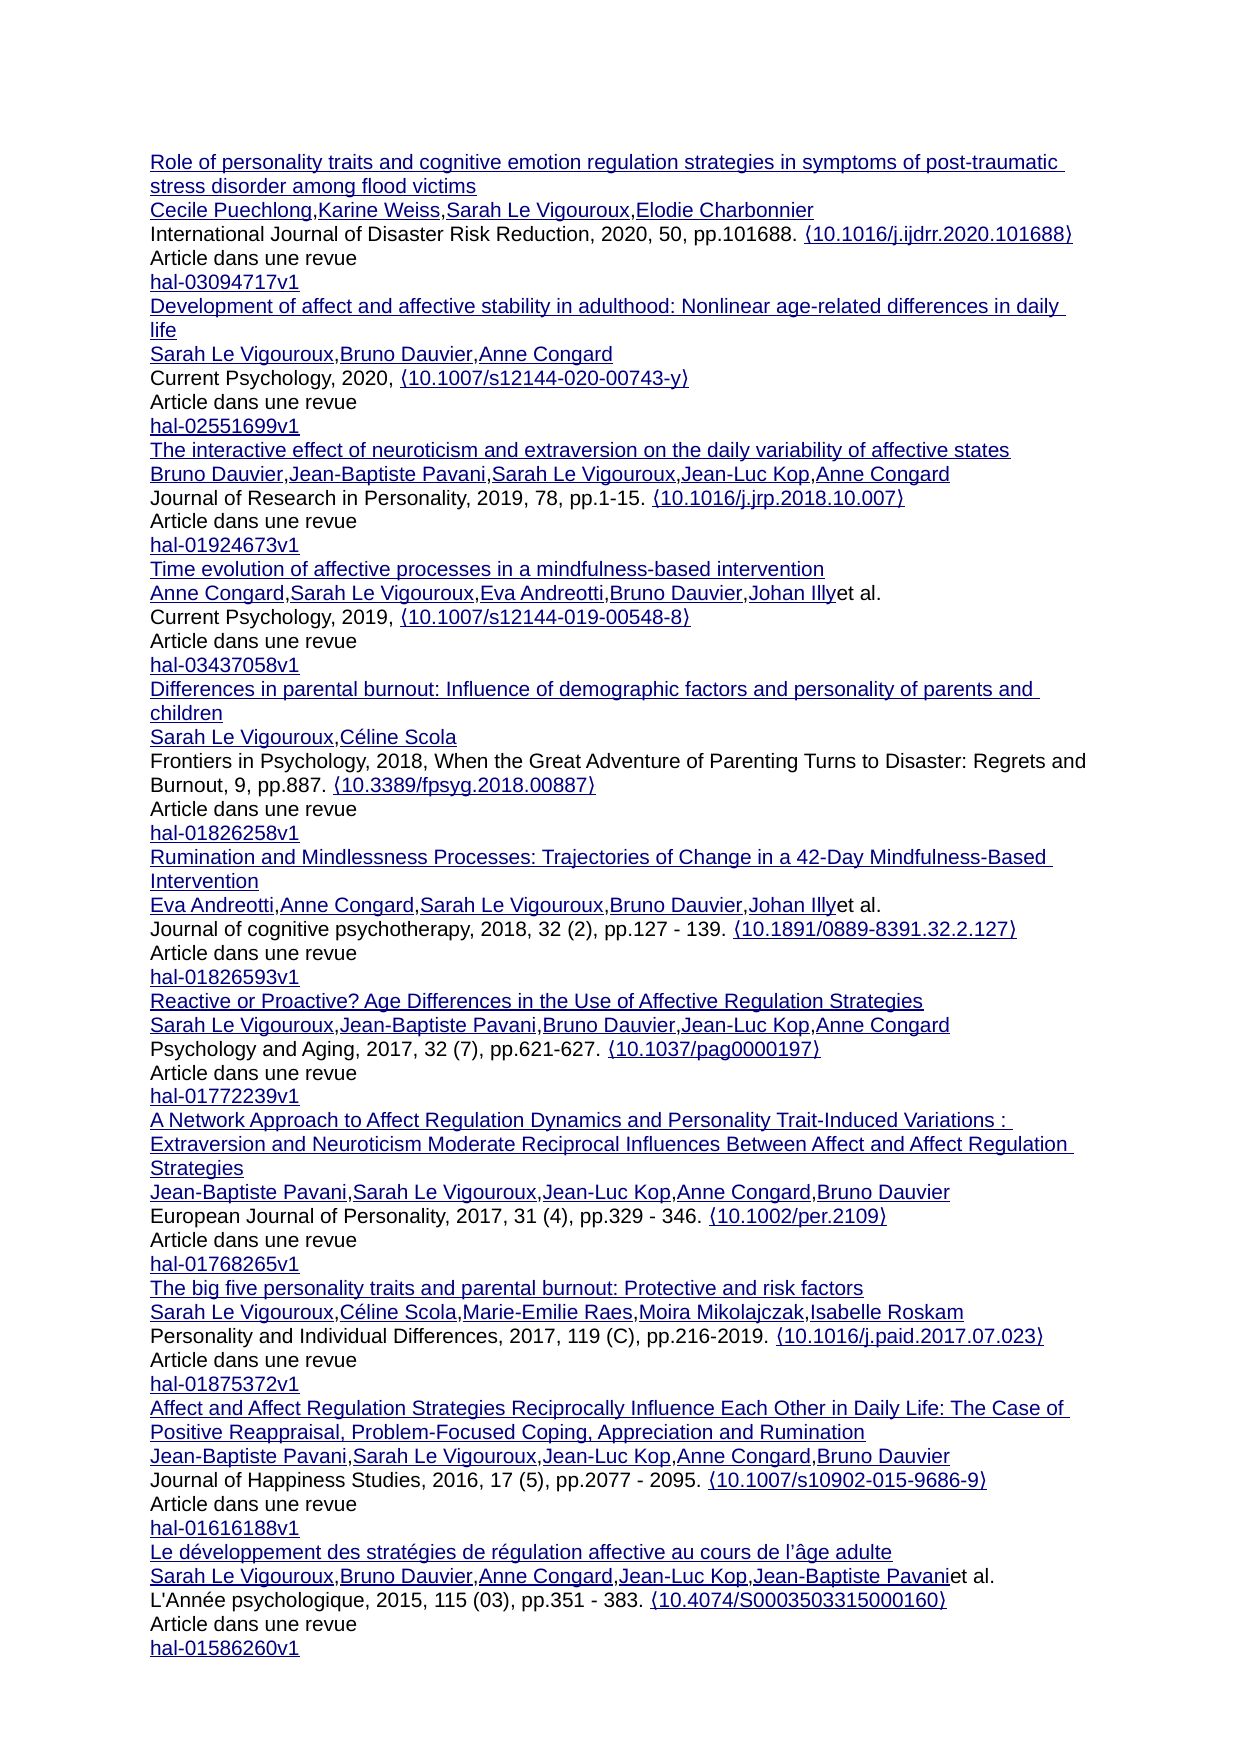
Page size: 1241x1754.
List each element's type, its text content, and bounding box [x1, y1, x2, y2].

table_cell Rumination and Mindlessness Processes: Trajectories of Change in a 42-Day Mindfulness-Based Intervention Eva Andreotti,Anne Congard,Sarah Le Vigouroux,Bruno Dauvier,Johan Illyet al. Journal of cognitive psychotherapy, 2018, 32 (2), pp.127 - 139. ⟨10.1891/0889-8391.32.2.127⟩ Article dans une revue hal-01826593v1 [150, 845, 1090, 988]
table_cell The interactive effect of neuroticism and extraversion on the daily variability of affective states Bruno Dauvier,Jean-Baptiste Pavani,Sarah Le Vigouroux,Jean-Luc Kop,Anne Congard Journal of Research in Personality, 2019, 78, pp.1-15. ⟨10.1016/j.jrp.2018.10.007⟩ Article dans une revue hal-01924673v1 [150, 438, 1090, 557]
table_cell Development of affect and affective stability in adulthood: Nonlinear age-related differences in daily life Sarah Le Vigouroux,Bruno Dauvier,Anne Congard Current Psychology, 2020, ⟨10.1007/s12144-020-00743-y⟩ Article dans une revue hal-02551699v1 [150, 294, 1090, 437]
table_cell Reactive or Proactive? Age Differences in the Use of Affective Regulation Strategies Sarah Le Vigouroux,Jean-Baptiste Pavani,Bruno Dauvier,Jean-Luc Kop,Anne Congard Psychology and Aging, 2017, 32 (7), pp.621-627. ⟨10.1037/pag0000197⟩ Article dans une revue hal-01772239v1 [150, 989, 1090, 1108]
table_cell Role of personality traits and cognitive emotion regulation strategies in symptoms of post-traumatic stress disorder among flood victims Cecile Puechlong,Karine Weiss,Sarah Le Vigouroux,Elodie Charbonnier International Journal of Disaster Risk Reduction, 2020, 50, pp.101688. ⟨10.1016/j.ijdrr.2020.101688⟩ Article dans une revue hal-03094717v1 [150, 150, 1090, 294]
table_cell Affect and Affect Regulation Strategies Reciprocally Influence Each Other in Daily Life: The Case of Positive Reappraisal, Problem-Focused Coping, Appreciation and Rumination Jean-Baptiste Pavani,Sarah Le Vigouroux,Jean-Luc Kop,Anne Congard,Bruno Dauvier Journal of Happiness Studies, 2016, 17 (5), pp.2077 - 2095. ⟨10.1007/s10902-015-9686-9⟩ Article dans une revue hal-01616188v1 [150, 1396, 1090, 1539]
table_cell Differences in parental burnout: Influence of demographic factors and personality of parents and children Sarah Le Vigouroux,Céline Scola Frontiers in Psychology, 2018, When the Great Adventure of Parenting Turns to Disaster: Regrets and Burnout, 9, pp.887. ⟨10.3389/fpsyg.2018.00887⟩ Article dans une revue hal-01826258v1 [150, 677, 1090, 845]
table_cell A Network Approach to Affect Regulation Dynamics and Personality Trait-Induced Variations : Extraversion and Neuroticism Moderate Reciprocal Influences Between Affect and Affect Regulation Strategies Jean-Baptiste Pavani,Sarah Le Vigouroux,Jean-Luc Kop,Anne Congard,Bruno Dauvier European Journal of Personality, 2017, 31 (4), pp.329 - 346. ⟨10.1002/per.2109⟩ Article dans une revue hal-01768265v1 [150, 1108, 1090, 1276]
table_cell The big five personality traits and parental burnout: Protective and risk factors Sarah Le Vigouroux,Céline Scola,Marie-Emilie Raes,Moira Mikolajczak,Isabelle Roskam Personality and Individual Differences, 2017, 119 (C), pp.216-2019. ⟨10.1016/j.paid.2017.07.023⟩ Article dans une revue hal-01875372v1 [150, 1276, 1090, 1396]
table_cell Le développement des stratégies de régulation affective au cours de l’âge adulte Sarah Le Vigouroux,Bruno Dauvier,Anne Congard,Jean-Luc Kop,Jean-Baptiste Pavaniet al. L'Année psychologique, 2015, 115 (03), pp.351 - 383. ⟨10.4074/S0003503315000160⟩ Article dans une revue hal-01586260v1 [150, 1540, 1090, 1659]
table_cell Time evolution of affective processes in a mindfulness-based intervention Anne Congard,Sarah Le Vigouroux,Eva Andreotti,Bruno Dauvier,Johan Illyet al. Current Psychology, 2019, ⟨10.1007/s12144-019-00548-8⟩ Article dans une revue hal-03437058v1 [150, 557, 1090, 677]
